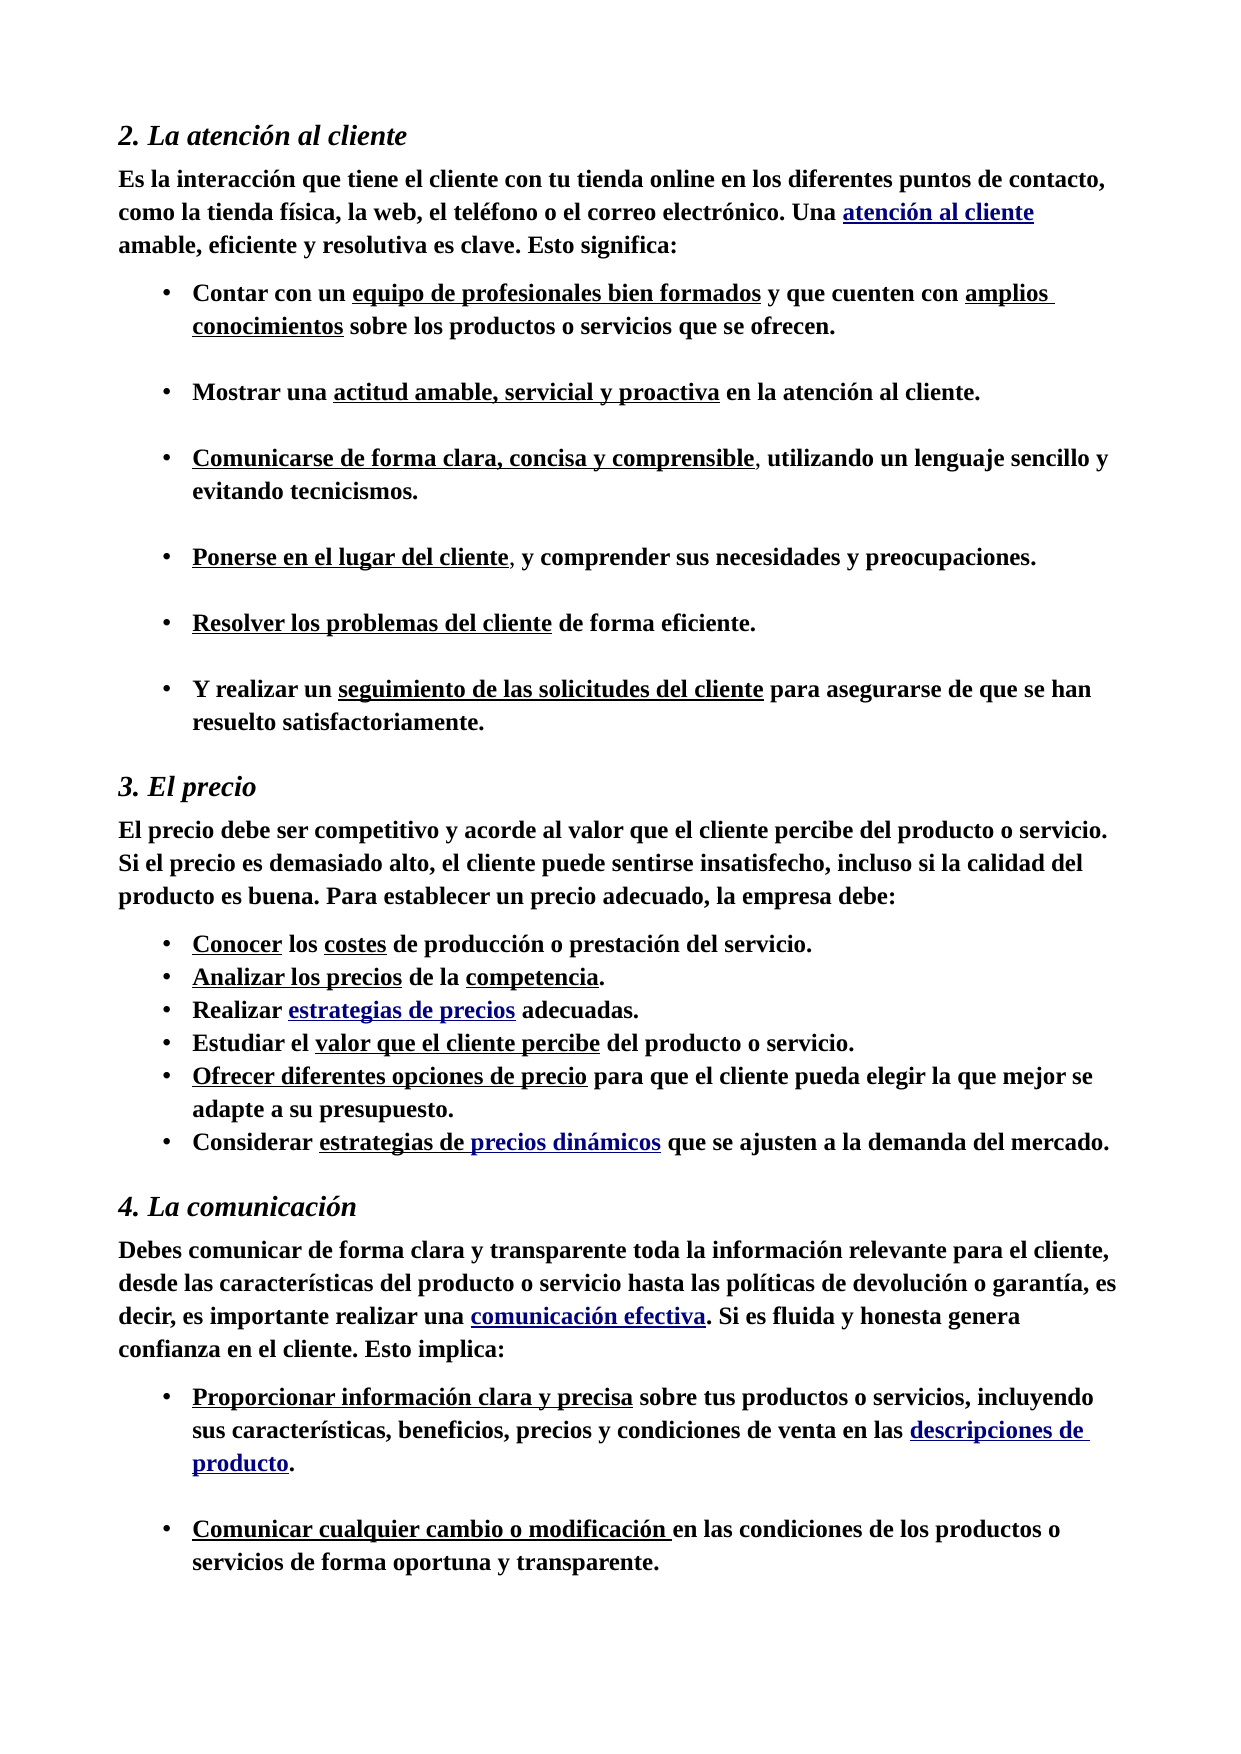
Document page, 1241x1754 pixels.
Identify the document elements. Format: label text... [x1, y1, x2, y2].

text El precio debe ser competitivo y acorde al valor que el cliente percibe del producto o servicio. Si el precio es demasiado alto, el cliente puede sentirse insatisfecho, incluso si la calidad del producto es buena. Para establecer un precio adecuado, la empresa debe: [118, 815, 1122, 910]
list Considerar estrategias de precios dinámicos que se ajusten a la demanda del mercado. [162, 1127, 1122, 1156]
list Conocer los costes de producción o prestación del servicio. [162, 929, 1122, 958]
list Ponerse en el lugar del cliente, y comprender sus necesidades y preocupaciones. [162, 542, 1122, 571]
list Comunicarse de forma clara, concisa y comprensible, utilizando un lenguaje sencillo y evitando tecnicismos. [162, 443, 1122, 505]
subtitle 2. La atención al cliente [118, 118, 1122, 152]
list Mostrar una actitud amable, servicial y proactiva en la atención al cliente. [162, 377, 1122, 406]
list Analizar los precios de la competencia. [162, 962, 1122, 991]
subtitle 3. El precio [118, 769, 1122, 803]
list Ofrecer diferentes opciones de precio para que el cliente pueda elegir la que mejor se adapte a su presupuesto. [162, 1061, 1122, 1123]
list Estudiar el valor que el cliente percibe del producto o servicio. [162, 1028, 1122, 1057]
list Proporcionar información clara y precisa sobre tus productos o servicios, incluyendo sus características, beneficios, precios y condiciones de venta en las descripciones de producto. [162, 1382, 1122, 1477]
list Realizar estrategias de precios adecuadas. [162, 995, 1122, 1024]
list Contar con un equipo de profesionales bien formados y que cuenten con amplios conocimientos sobre los productos o servicios que se ofrecen. [162, 278, 1122, 339]
text Debes comunicar de forma clara y transparente toda la información relevante para el cliente, desde las características del producto o servicio hasta las políticas de devolución o garantía, es decir, es importante realizar una comunicación efectiva. Si es fluida y honesta genera confianza en el cliente. Esto implica: [118, 1235, 1122, 1363]
text Es la interacción que tiene el cliente con tu tienda online en los diferentes puntos de contacto, como la tienda física, la web, el teléfono o el correo electrónico. Una atención al cliente amable, eficiente y resolutiva es clave. Esto significa: [118, 164, 1122, 259]
subtitle 4. La comunicación [118, 1189, 1122, 1223]
list Y realizar un seguimiento de las solicitudes del cliente para asegurarse de que se han resuelto satisfactoriamente. [162, 674, 1122, 736]
list Resolver los problemas del cliente de forma eficiente. [162, 608, 1122, 637]
list Comunicar cualquier cambio o modificación en las condiciones de los productos o servicios de forma oportuna y transparente. [162, 1514, 1122, 1576]
